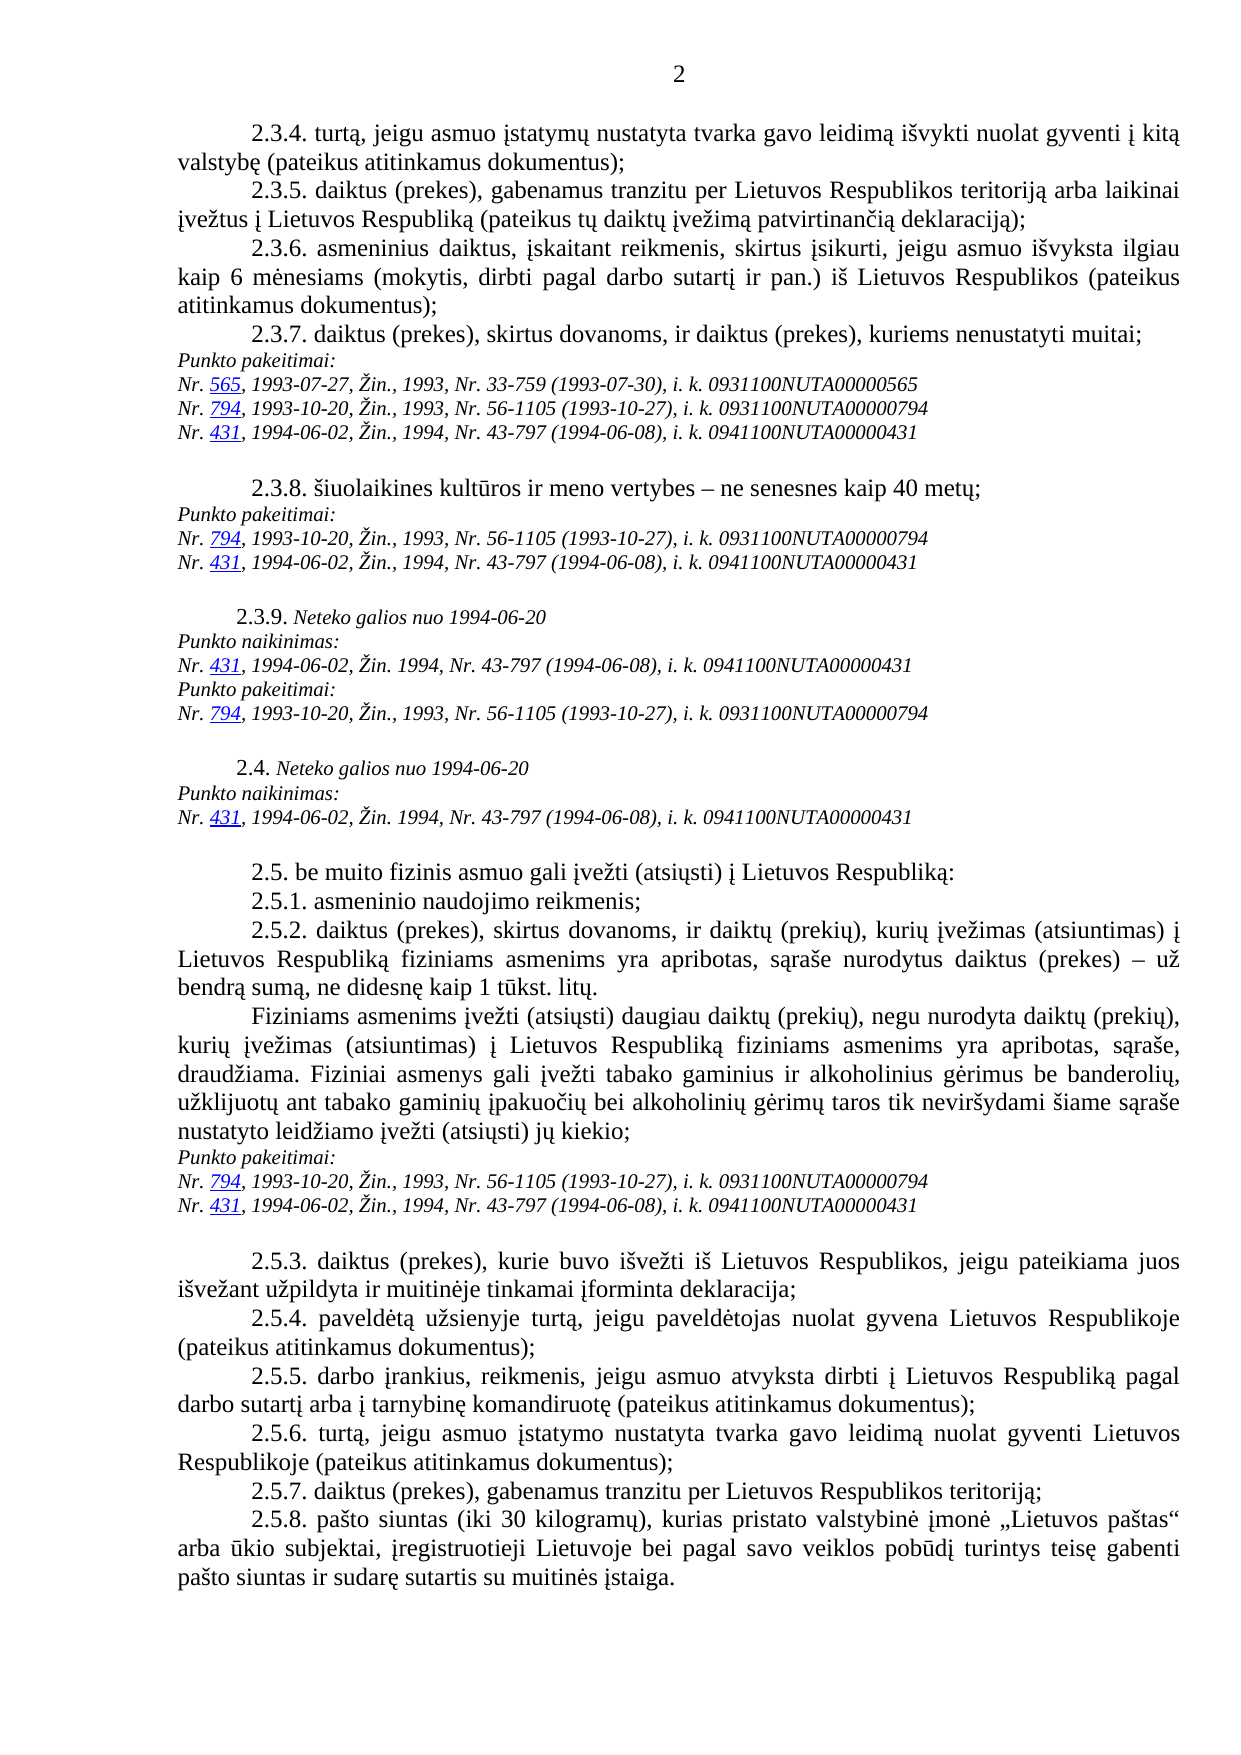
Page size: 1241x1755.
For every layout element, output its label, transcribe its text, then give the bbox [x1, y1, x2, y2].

text Nr. 794, 1993-10-20, Žin., 1993, Nr. 56-1105 (1993-10-27), i. k. 0931100NUTA00000794 [177, 396, 1181, 420]
text 2.4. Neteko galios nuo 1994-06-20 [177, 754, 1181, 781]
text Nr. 431, 1994-06-02, Žin., 1994, Nr. 43-797 (1994-06-08), i. k. 0941100NUTA00000431 [177, 420, 1181, 444]
text 2.3.8. šiuolaikines kultūros ir meno vertybes – ne senesnes kaip 40 metų; [177, 473, 1181, 502]
text Nr. 794, 1993-10-20, Žin., 1993, Nr. 56-1105 (1993-10-27), i. k. 0931100NUTA00000794 [177, 701, 1181, 725]
text Punkto naikinimas: [177, 629, 1181, 653]
text 2.3.4. turtą, jeigu asmuo įstatymų nustatyta tvarka gavo leidimą išvykti nuolat gyventi į kitą valstybę (pateikus atitinkamus dokumentus); [177, 118, 1181, 176]
text Punkto pakeitimai: [177, 677, 1181, 701]
text Nr. 565, 1993-07-27, Žin., 1993, Nr. 33-759 (1993-07-30), i. k. 0931100NUTA00000565 [177, 372, 1181, 396]
text 2.3.6. asmeninius daiktus, įskaitant reikmenis, skirtus įsikurti, jeigu asmuo išvyksta ilgiau kaip 6 mėnesiams (mokytis, dirbti pagal darbo sutartį ir pan.) iš Lietuvos Respublikos (pateikus atitinkamus dokumentus); [177, 233, 1181, 319]
text Punkto pakeitimai: [177, 502, 1181, 526]
text 2.5.3. daiktus (prekes), kurie buvo išvežti iš Lietuvos Respublikos, jeigu pateikiama juos išvežant užpildyta ir muitinėje tinkamai įforminta deklaracija; [177, 1246, 1181, 1303]
text 2.3.9. Neteko galios nuo 1994-06-20 [177, 603, 1181, 629]
text 2.5.4. paveldėtą užsienyje turtą, jeigu paveldėtojas nuolat gyvena Lietuvos Respublikoje (pateikus atitinkamus dokumentus); [177, 1303, 1181, 1361]
text 2.5.1. asmeninio naudojimo reikmenis; [177, 886, 1181, 915]
text 2.5.5. darbo įrankius, reikmenis, jeigu asmuo atvyksta dirbti į Lietuvos Respubliką pagal darbo sutartį arba į tarnybinę komandiruotę (pateikus atitinkamus dokumentus); [177, 1361, 1181, 1418]
text 2.5.6. turtą, jeigu asmuo įstatymo nustatyta tvarka gavo leidimą nuolat gyventi Lietuvos Respublikoje (pateikus atitinkamus dokumentus); [177, 1418, 1181, 1476]
text Punkto pakeitimai: [177, 348, 1181, 372]
text Fiziniams asmenims įvežti (atsiųsti) daugiau daiktų (prekių), negu nurodyta daiktų (prekių), kurių įvežimas (atsiuntimas) į Lietuvos Respubliką fiziniams asmenims yra apribotas, sąraše, draudžiama. Fiziniai asmenys gali įvežti tabako gaminius ir alkoholinius gėrimus be banderolių, užklijuotų ant tabako gaminių įpakuočių bei alkoholinių gėrimų taros tik neviršydami šiame sąraše nustatyto leidžiamo įvežti (atsiųsti) jų kiekio; [177, 1001, 1181, 1145]
text Nr. 431, 1994-06-02, Žin., 1994, Nr. 43-797 (1994-06-08), i. k. 0941100NUTA00000431 [177, 550, 1181, 574]
text Nr. 431, 1994-06-02, Žin. 1994, Nr. 43-797 (1994-06-08), i. k. 0941100NUTA00000431 [177, 804, 1181, 829]
text Punkto naikinimas: [177, 781, 1181, 804]
text 2.5.2. daiktus (prekes), skirtus dovanoms, ir daiktų (prekių), kurių įvežimas (atsiuntimas) į Lietuvos Respubliką fiziniams asmenims yra apribotas, sąraše nurodytus daiktus (prekes) – už bendrą sumą, ne didesnę kaip 1 tūkst. litų. [177, 915, 1181, 1001]
text 2.5.8. pašto siuntas (iki 30 kilogramų), kurias pristato valstybinė įmonė „Lietuvos paštas“ arba ūkio subjektai, įregistruotieji Lietuvoje bei pagal savo veiklos pobūdį turintys teisę gabenti pašto siuntas ir sudarę sutartis su muitinės įstaiga. [177, 1504, 1181, 1591]
text 2.3.5. daiktus (prekes), gabenamus tranzitu per Lietuvos Respublikos teritoriją arba laikinai įvežtus į Lietuvos Respubliką (pateikus tų daiktų įvežimą patvirtinančią deklaraciją); [177, 176, 1181, 233]
text 2.5.7. daiktus (prekes), gabenamus tranzitu per Lietuvos Respublikos teritoriją; [177, 1476, 1181, 1504]
text Nr. 794, 1993-10-20, Žin., 1993, Nr. 56-1105 (1993-10-27), i. k. 0931100NUTA00000794 [177, 526, 1181, 550]
text 2.5. be muito fizinis asmuo gali įvežti (atsiųsti) į Lietuvos Respubliką: [177, 857, 1181, 886]
text Punkto pakeitimai: [177, 1145, 1181, 1169]
text 2.3.7. daiktus (prekes), skirtus dovanoms, ir daiktus (prekes), kuriems nenustatyti muitai; [177, 319, 1181, 348]
text Nr. 794, 1993-10-20, Žin., 1993, Nr. 56-1105 (1993-10-27), i. k. 0931100NUTA00000794 [177, 1169, 1181, 1193]
text Nr. 431, 1994-06-02, Žin. 1994, Nr. 43-797 (1994-06-08), i. k. 0941100NUTA00000431 [177, 653, 1181, 677]
text Nr. 431, 1994-06-02, Žin., 1994, Nr. 43-797 (1994-06-08), i. k. 0941100NUTA00000431 [177, 1193, 1181, 1217]
